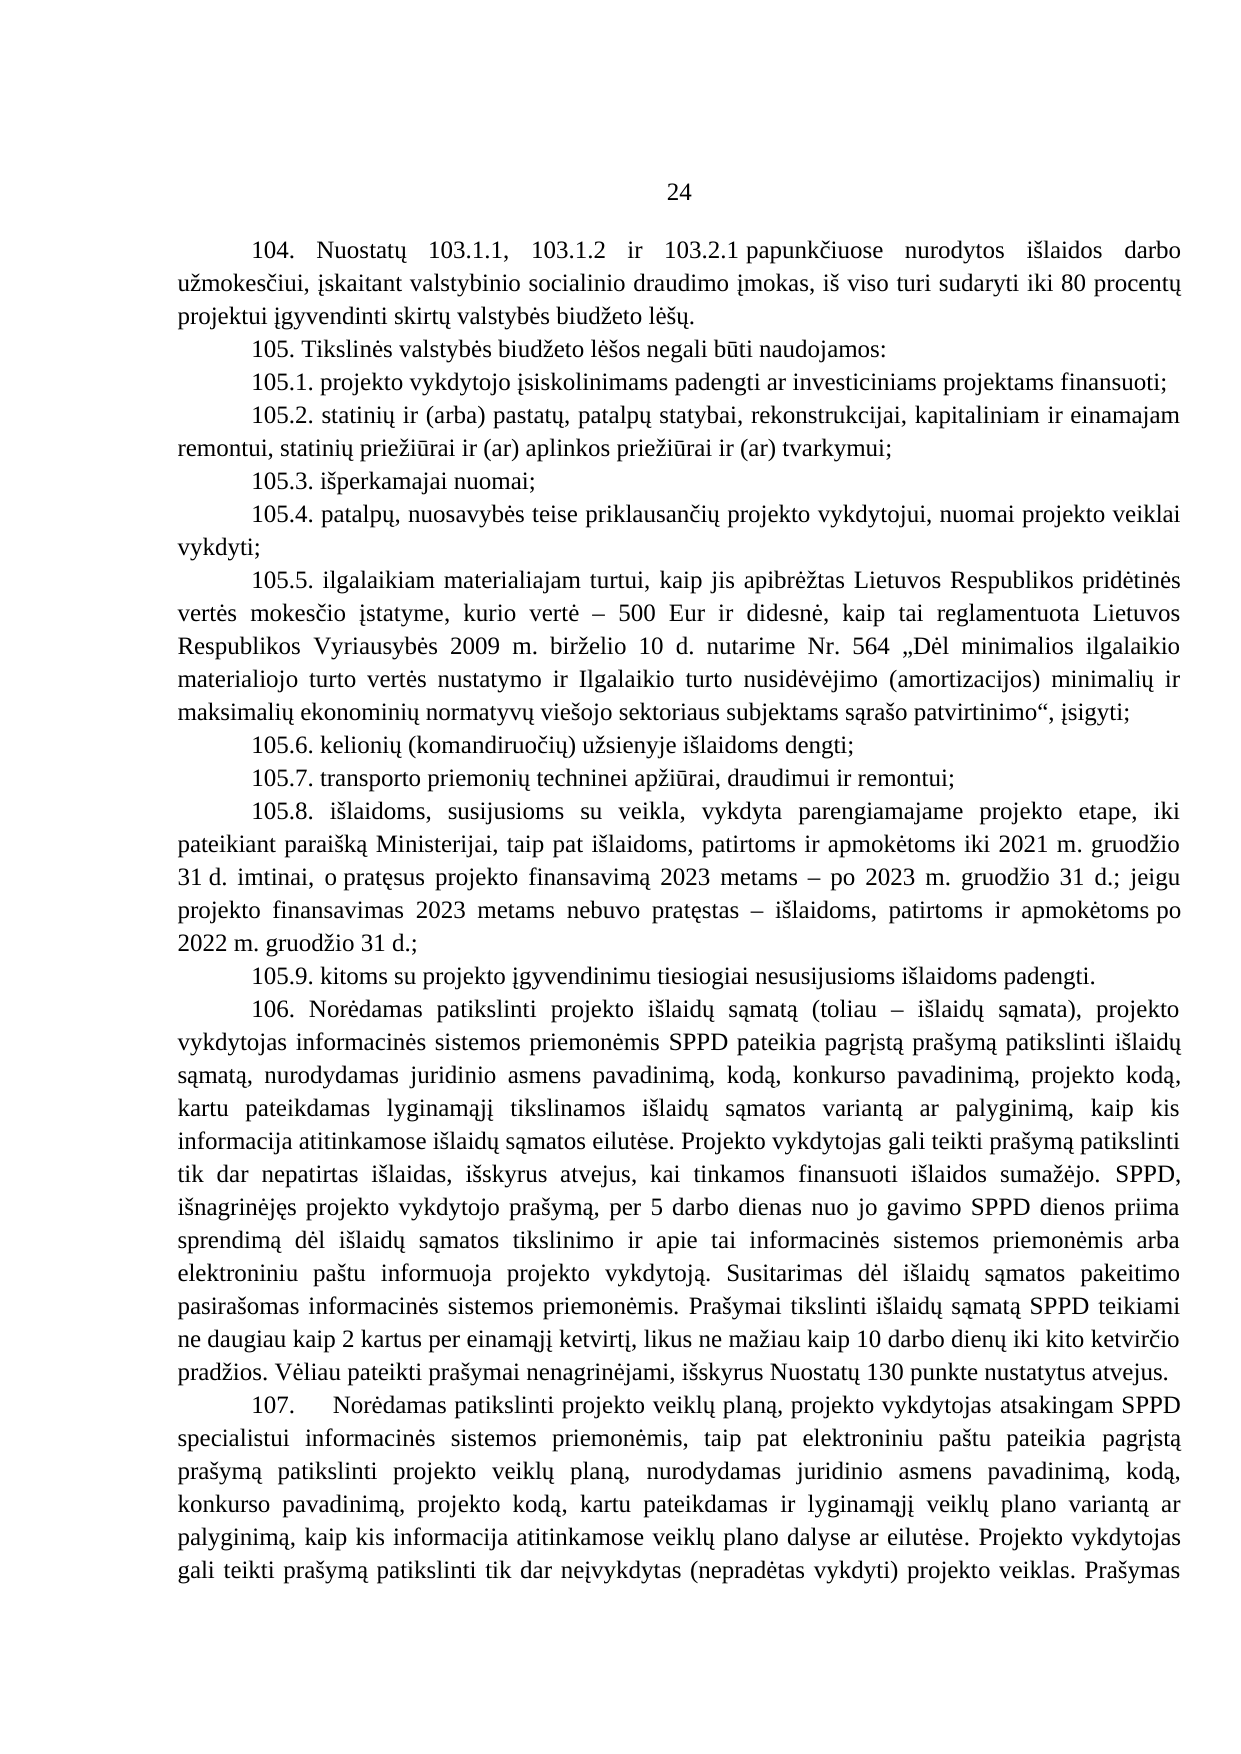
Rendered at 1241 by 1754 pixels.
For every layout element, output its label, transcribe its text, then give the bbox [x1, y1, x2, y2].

text 106. Norėdamas patikslinti projekto išlaidų sąmatą (toliau – išlaidų sąmata), projekto vykdytojas informacinės sistemos priemonėmis SPPD pateikia pagrįstą prašymą patikslinti išlaidų sąmatą, nurodydamas juridinio asmens pavadinimą, kodą, konkurso pavadinimą, projekto kodą, kartu pateikdamas lyginamąjį tikslinamos išlaidų sąmatos variantą ar palyginimą, kaip kis informacija atitinkamose išlaidų sąmatos eilutėse. Projekto vykdytojas gali teikti prašymą patikslinti tik dar nepatirtas išlaidas, išskyrus atvejus, kai tinkamos finansuoti išlaidos sumažėjo. SPPD, išnagrinėjęs projekto vykdytojo prašymą, per 5 darbo dienas nuo jo gavimo SPPD dienos priima sprendimą dėl išlaidų sąmatos tikslinimo ir apie tai informacinės sistemos priemonėmis arba elektroniniu paštu informuoja projekto vykdytoją. Susitarimas dėl išlaidų sąmatos pakeitimo pasirašomas informacinės sistemos priemonėmis. Prašymai tikslinti išlaidų sąmatą SPPD teikiami ne daugiau kaip 2 kartus per einamąjį ketvirtį, likus ne mažiau kaip 10 darbo dienų iki kito ketvirčio pradžios. Vėliau pateikti prašymai nenagrinėjami, išskyrus Nuostatų 130 punkte nustatytus atvejus. [177, 994, 1181, 1386]
text 105.1. projekto vykdytojo įsiskolinimams padengti ar investiciniams projektams finansuoti; [177, 367, 1181, 396]
text 104. Nuostatų 103.1.1, 103.1.2 ir 103.2.1 papunkčiuose nurodytos išlaidos darbo užmokesčiui, įskaitant valstybinio socialinio draudimo įmokas, iš viso turi sudaryti iki 80 procentų projektui įgyvendinti skirtų valstybės biudžeto lėšų. [177, 235, 1181, 329]
text 105.9. kitoms su projekto įgyvendinimu tiesiogiai nesusijusioms išlaidoms padengti. [177, 961, 1181, 990]
text 105.6. kelionių (komandiruočių) užsienyje išlaidoms dengti; [177, 730, 1181, 759]
text 105.2. statinių ir (arba) pastatų, patalpų statybai, rekonstrukcijai, kapitaliniam ir einamajam remontui, statinių priežiūrai ir (ar) aplinkos priežiūrai ir (ar) tvarkymui; [177, 400, 1181, 462]
text 107. Norėdamas patikslinti projekto veiklų planą, projekto vykdytojas atsakingam SPPD specialistui informacinės sistemos priemonėmis, taip pat elektroniniu paštu pateikia pagrįstą prašymą patikslinti projekto veiklų planą, nurodydamas juridinio asmens pavadinimą, kodą, konkurso pavadinimą, projekto kodą, kartu pateikdamas ir lyginamąjį veiklų plano variantą ar palyginimą, kaip kis informacija atitinkamose veiklų plano dalyse ar eilutėse. Projekto vykdytojas gali teikti prašymą patikslinti tik dar neįvykdytas (nepradėtas vykdyti) projekto veiklas. Prašymas [177, 1390, 1181, 1584]
text 105.8. išlaidoms, susijusioms su veikla, vykdyta parengiamajame projekto etape, iki pateikiant paraišką Ministerijai, taip pat išlaidoms, patirtoms ir apmokėtoms iki 2021 m. gruodžio 31 d. imtinai, o pratęsus projekto finansavimą 2023 metams – po 2023 m. gruodžio 31 d.; jeigu projekto finansavimas 2023 metams nebuvo pratęstas – išlaidoms, patirtoms ir apmokėtoms po 2022 m. gruodžio 31 d.; [177, 796, 1181, 957]
text 105. Tikslinės valstybės biudžeto lėšos negali būti naudojamos: [177, 334, 1181, 362]
text 105.4. patalpų, nuosavybės teise priklausančių projekto vykdytojui, nuomai projekto veiklai vykdyti; [177, 499, 1181, 561]
text 105.5. ilgalaikiam materialiajam turtui, kaip jis apibrėžtas Lietuvos Respublikos pridėtinės vertės mokesčio įstatyme, kurio vertė – 500 Eur ir didesnė, kaip tai reglamentuota Lietuvos Respublikos Vyriausybės 2009 m. birželio 10 d. nutarime Nr. 564 „Dėl minimalios ilgalaikio materialiojo turto vertės nustatymo ir Ilgalaikio turto nusidėvėjimo (amortizacijos) minimalių ir maksimalių ekonominių normatyvų viešojo sektoriaus subjektams sąrašo patvirtinimo“, įsigyti; [177, 565, 1181, 726]
text 105.3. išperkamajai nuomai; [177, 466, 1181, 494]
text 105.7. transporto priemonių techninei apžiūrai, draudimui ir remontui; [177, 763, 1181, 792]
